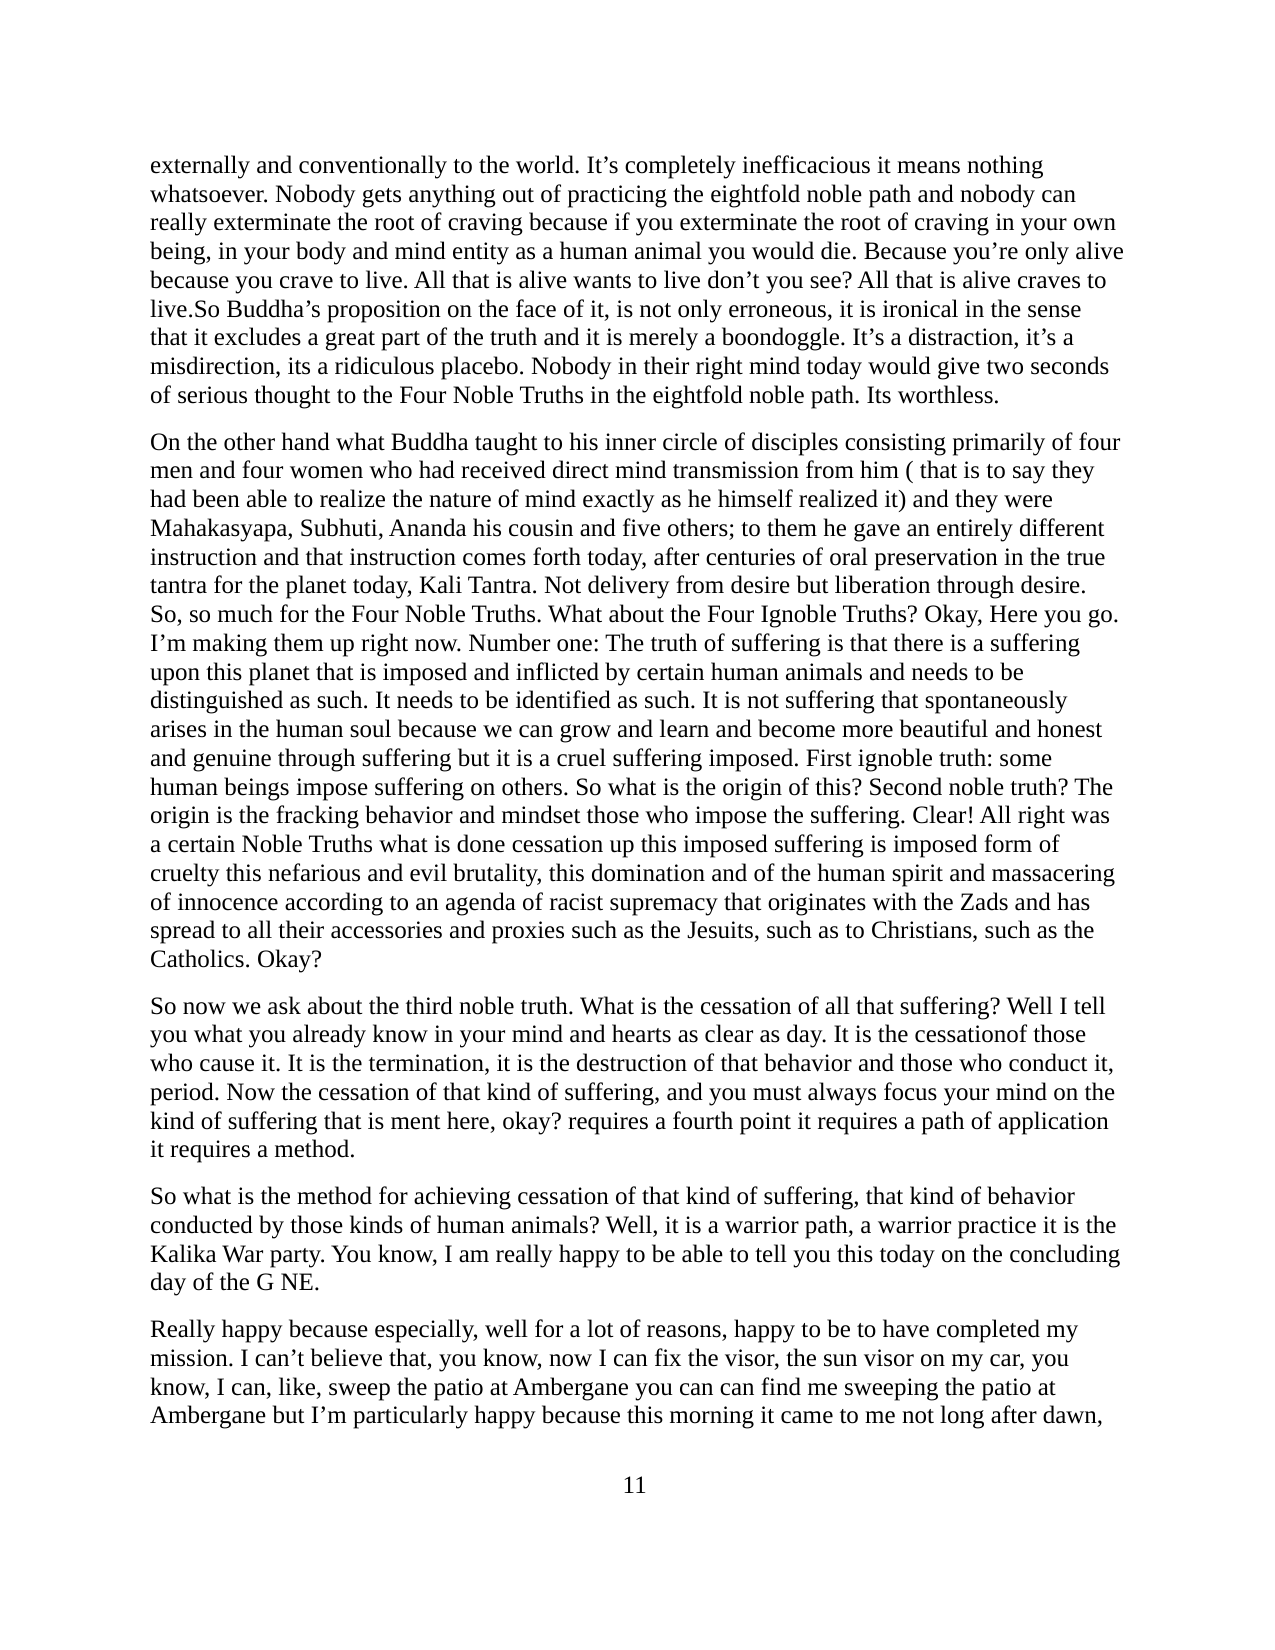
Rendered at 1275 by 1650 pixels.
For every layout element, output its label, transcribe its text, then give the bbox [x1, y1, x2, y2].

text externally and conventionally to the world. It’s completely inefficacious it means nothing whatsoever. Nobody gets anything out of practicing the eightfold noble path and nobody can really exterminate the root of craving because if you exterminate the root of craving in your own being, in your body and mind entity as a human animal you would die. Because you’re only alive because you crave to live. All that is alive wants to live don’t you see? All that is alive craves to live.So Buddha’s proposition on the face of it, is not only erroneous, it is ironical in the sense that it excludes a great part of the truth and it is merely a boondoggle. It’s a distraction, it’s a misdirection, its a ridiculous placebo. Nobody in their right mind today would give two seconds of serious thought to the Four Noble Truths in the eightfold noble path. Its worthless. [150, 150, 1125, 409]
text Really happy because especially, well for a lot of reasons, happy to be to have completed my mission. I can’t believe that, you know, now I can fix the visor, the sun visor on my car, you know, I can, like, sweep the patio at Ambergane you can can find me sweeping the patio at Ambergane but I’m particularly happy because this morning it came to me not long after dawn, [150, 1314, 1125, 1429]
text So now we ask about the third noble truth. What is the cessation of all that suffering? Well I tell you what you already know in your mind and hearts as clear as day. It is the cessationof those who cause it. It is the termination, it is the destruction of that behavior and those who conduct it, period. Now the cessation of that kind of suffering, and you must always focus your mind on the kind of suffering that is ment here, okay? requires a fourth point it requires a path of application it requires a method. [150, 991, 1125, 1163]
text On the other hand what Buddha taught to his inner circle of disciples consisting primarily of four men and four women who had received direct mind transmission from him ( that is to say they had been able to realize the nature of mind exactly as he himself realized it) and they were Mahakasyapa, Subhuti, Ananda his cousin and five others; to them he gave an entirely different instruction and that instruction comes forth today, after centuries of oral preservation in the true tantra for the planet today, Kali Tantra. Not delivery from desire but liberation through desire. So, so much for the Four Noble Truths. What about the Four Ignoble Truths? Okay, Here you go. I’m making them up right now. Number one: The truth of suffering is that there is a suffering upon this planet that is imposed and inflicted by certain human animals and needs to be distinguished as such. It needs to be identified as such. It is not suffering that spontaneously arises in the human soul because we can grow and learn and become more beautiful and honest and genuine through suffering but it is a cruel suffering imposed. First ignoble truth: some human beings impose suffering on others. So what is the origin of this? Second noble truth? The origin is the fracking behavior and mindset those who impose the suffering. Clear! All right was a certain Noble Truths what is done cessation up this imposed suffering is imposed form of cruelty this nefarious and evil brutality, this domination and of the human spirit and massacering of innocence according to an agenda of racist supremacy that originates with the Zads and has spread to all their accessories and proxies such as the Jesuits, such as to Christians, such as the Catholics. Okay? [150, 427, 1125, 973]
text So what is the method for achieving cessation of that kind of suffering, that kind of behavior conducted by those kinds of human animals? Well, it is a warrior path, a warrior practice it is the Kalika War party. You know, I am really happy to be able to tell you this today on the concluding day of the G NE. [150, 1181, 1125, 1296]
